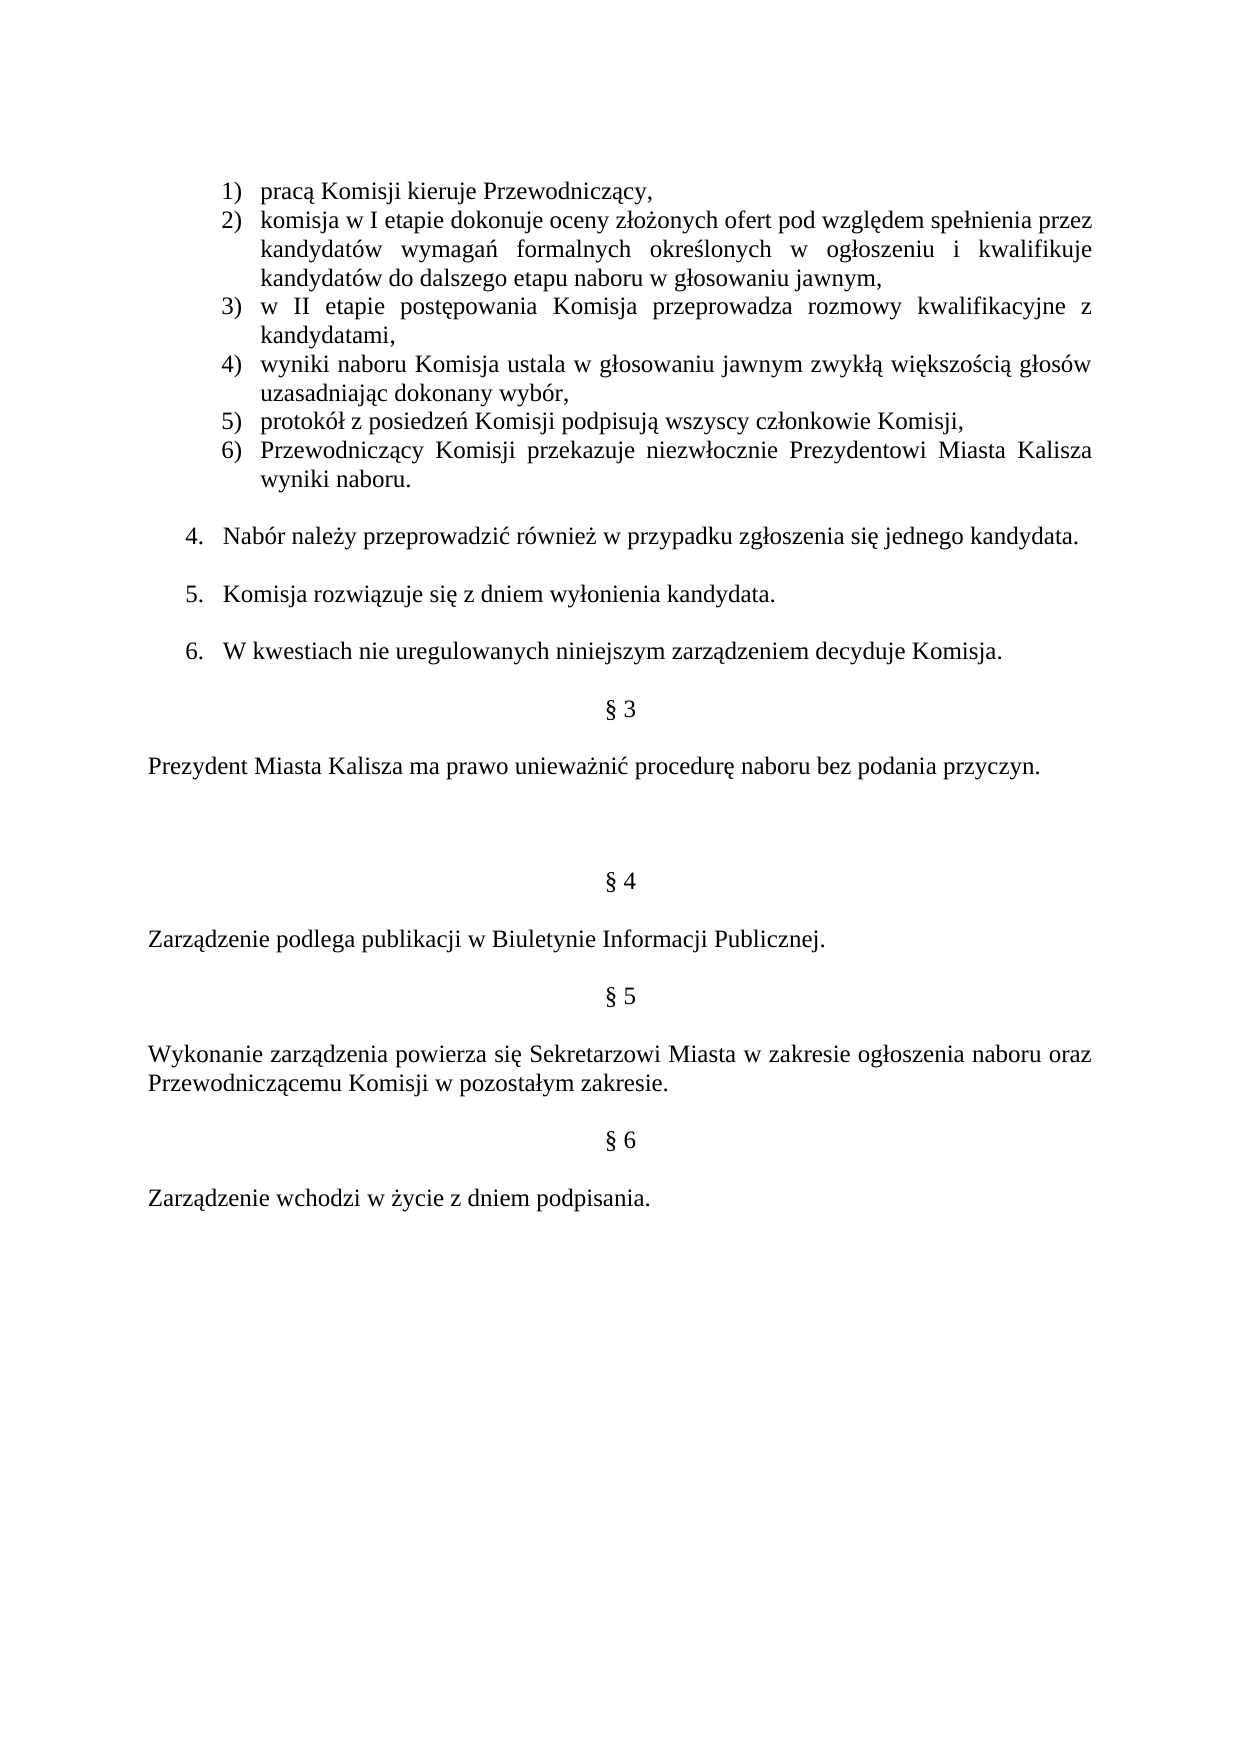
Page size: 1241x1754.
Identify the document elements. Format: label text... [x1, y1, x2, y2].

text § 5 [148, 981, 1093, 1010]
list Przewodniczący Komisji przekazuje niezwłocznie Prezydentowi Miasta Kalisza wyniki naboru. [221, 435, 1093, 493]
list komisja w I etapie dokonuje oceny złożonych ofert pod względem spełnienia przez kandydatów wymagań formalnych określonych w ogłoszeniu i kwalifikuje kandydatów do dalszego etapu naboru w głosowaniu jawnym, [221, 205, 1093, 291]
list w II etapie postępowania Komisja przeprowadza rozmowy kwalifikacyjne z kandydatami, [221, 291, 1093, 349]
text Wykonanie zarządzenia powierza się Sekretarzowi Miasta w zakresie ogłoszenia naboru oraz Przewodniczącemu Komisji w pozostałym zakresie. [148, 1039, 1093, 1096]
list Nabór należy przeprowadzić również w przypadku zgłoszenia się jednego kandydata. [185, 521, 1093, 550]
text Prezydent Miasta Kalisza ma prawo unieważnić procedurę naboru bez podania przyczyn. [148, 751, 1093, 780]
text Zarządzenie wchodzi w życie z dniem podpisania. [148, 1183, 1093, 1211]
list wyniki naboru Komisja ustala w głosowaniu jawnym zwykłą większością głosów uzasadniając dokonany wybór, [221, 349, 1093, 406]
text Zarządzenie podlega publikacji w Biuletynie Informacji Publicznej. [148, 924, 1093, 953]
text § 4 [148, 866, 1093, 895]
list Komisja rozwiązuje się z dniem wyłonienia kandydata. [185, 579, 1093, 608]
list W kwestiach nie uregulowanych niniejszym zarządzeniem decyduje Komisja. [185, 636, 1093, 665]
text § 3 [148, 694, 1093, 723]
text § 6 [148, 1125, 1093, 1154]
list pracą Komisji kieruje Przewodniczący, [221, 176, 1093, 205]
list protokół z posiedzeń Komisji podpisują wszyscy członkowie Komisji, [221, 406, 1093, 435]
